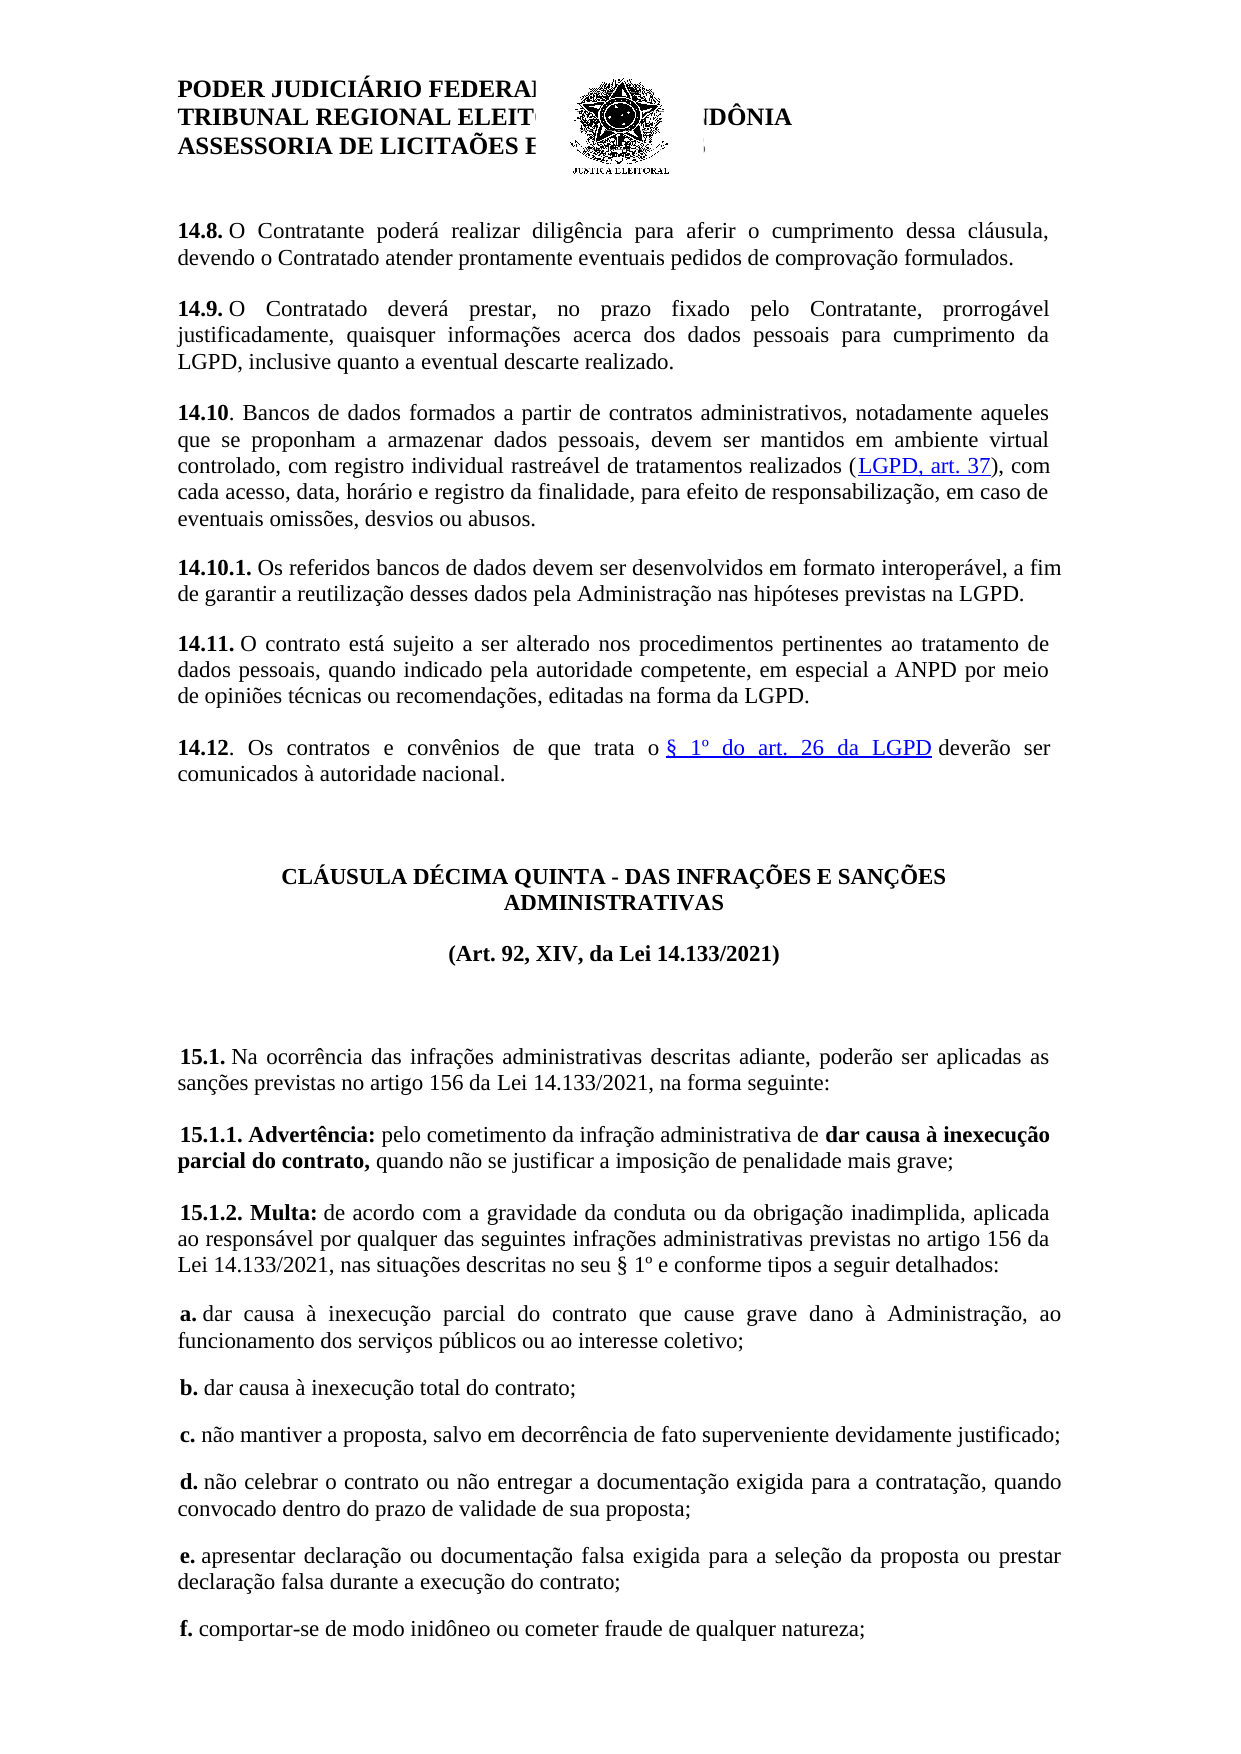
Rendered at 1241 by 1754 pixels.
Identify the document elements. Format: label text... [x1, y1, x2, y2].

text CLÁUSULA DÉCIMA QUINTA - DAS INFRAÇÕES E SANÇÕES ADMINISTRATIVAS [177, 863, 1051, 915]
text f. comportar-se de modo inidôneo ou cometer fraude de qualquer natureza; [177, 1616, 1063, 1642]
text e. apresentar declaração ou documentação falsa exigida para a seleção da proposta ou prestar declaração falsa durante a execução do contrato; [177, 1542, 1063, 1595]
text a. dar causa à inexecução parcial do contrato que cause grave dano à Administração, ao funcionamento dos serviços públicos ou ao interesse coletivo; [177, 1301, 1063, 1353]
text 14.10. Bancos de dados formados a partir de contratos administrativos, notadamente aqueles que se proponham a armazenar dados pessoais, devem ser mantidos em ambiente virtual controlado, com registro individual rastreável de tratamentos realizados (LGPD, art. 37), com cada acesso, data, horário e registro da finalidade, para efeito de responsabilização, em caso de eventuais omissões, desvios ou abusos. [177, 399, 1051, 531]
text 14.8. O Contratante poderá realizar diligência para aferir o cumprimento dessa cláusula, devendo o Contratado atender prontamente eventuais pedidos de comprovação formulados. [177, 217, 1051, 270]
text b. dar causa à inexecução total do contrato; [177, 1374, 1063, 1400]
text (Art. 92, XIV, da Lei 14.133/2021) [177, 940, 1051, 967]
text 14.9. O Contratado deverá prestar, no prazo fixado pelo Contratante, prorrogável justificadamente, quaisquer informações acerca dos dados pessoais para cumprimento da LGPD, inclusive quanto a eventual descarte realizado. [177, 295, 1051, 374]
text 14.10.1. Os referidos bancos de dados devem ser desenvolvidos em formato interoperável, a fim de garantir a reutilização desses dados pela Administração nas hipóteses previstas na LGPD. [177, 554, 1063, 607]
text d. não celebrar o contrato ou não entregar a documentação exigida para a contratação, quando convocado dentro do prazo de validade de sua proposta; [177, 1468, 1063, 1521]
text 15.1.2. Multa: de acordo com a gravidade da conduta ou da obrigação inadimplida, aplicada ao responsável por qualquer das seguintes infrações administrativas previstas no artigo 156 da Lei 14.133/2021, nas situações descritas no seu § 1º e conforme tipos a seguir detalhados: [177, 1198, 1051, 1278]
text 14.11. O contrato está sujeito a ser alterado nos procedimentos pertinentes ao tratamento de dados pessoais, quando indicado pela autoridade competente, em especial a ANPD por meio de opiniões técnicas ou recomendações, editadas na forma da LGPD. [177, 629, 1051, 709]
text c. não mantiver a proposta, salvo em decorrência de fato superveniente devidamente justificado; [177, 1421, 1063, 1448]
text 14.12. Os contratos e convênios de que trata o § 1º do art. 26 da LGPD deverão ser comunicados à autoridade nacional. [177, 734, 1051, 786]
text 15.1. Na ocorrência das infrações administrativas descritas adiante, poderão ser aplicadas as sanções previstas no artigo 156 da Lei 14.133/2021, na forma seguinte: [177, 1043, 1051, 1096]
text 15.1.1. Advertência: pelo cometimento da infração administrativa de dar causa à inexecução parcial do contrato, quando não se justificar a imposição de penalidade mais grave; [177, 1121, 1051, 1173]
